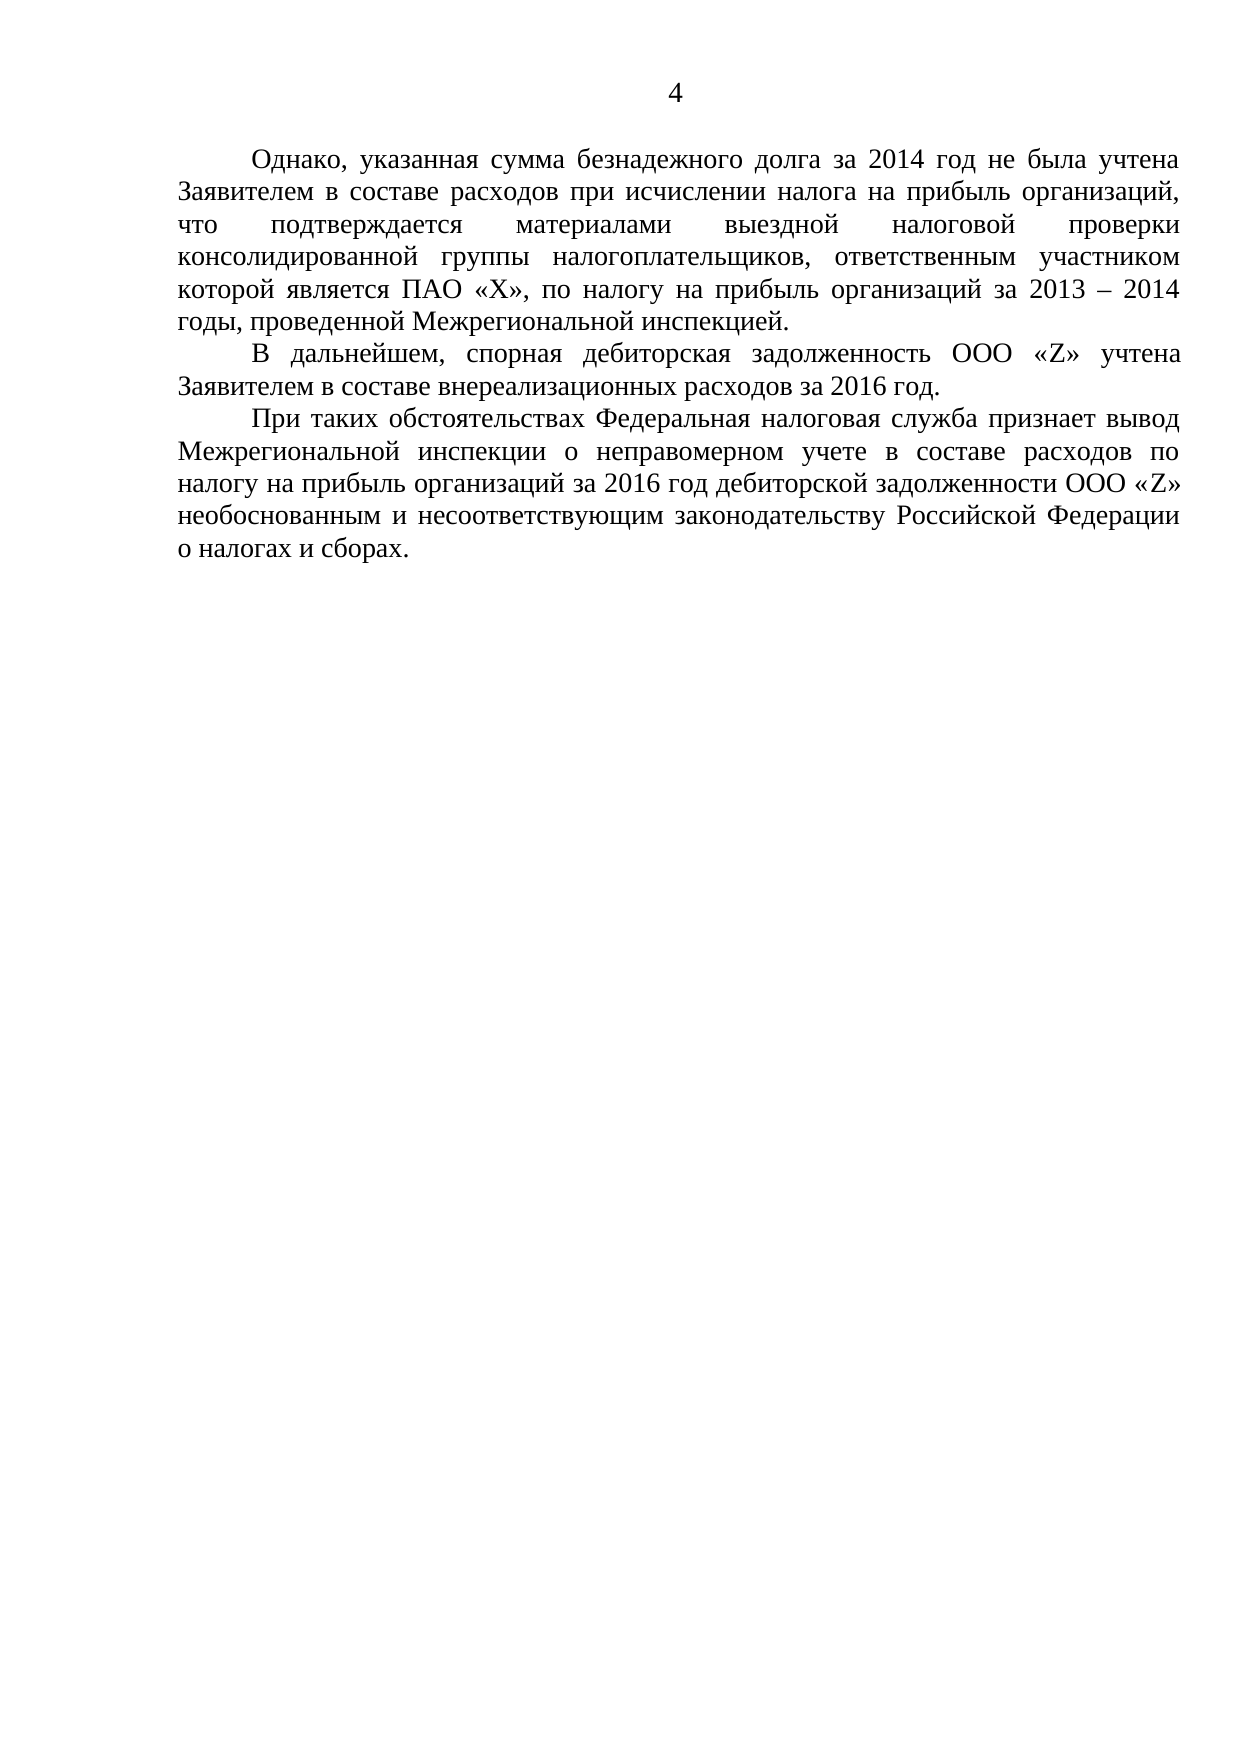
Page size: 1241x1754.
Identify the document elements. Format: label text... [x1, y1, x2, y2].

text Однако, указанная сумма безнадежного долга за 2014 год не была учтена Заявителем в составе расходов при исчислении налога на прибыль организаций, что подтверждается материалами выездной налоговой проверки консолидированной группы налогоплательщиков, ответственным участником которой является ПАО «Х», по налогу на прибыль организаций за 2013 – 2014 годы, проведенной Межрегиональной инспекцией. [177, 142, 1181, 336]
text В дальнейшем, спорная дебиторская задолженность ООО «Z» учтена Заявителем в составе внереализационных расходов за 2016 год. [177, 336, 1181, 401]
text При таких обстоятельствах Федеральная налоговая служба признает вывод Межрегиональной инспекции о неправомерном учете в составе расходов по налогу на прибыль организаций за 2016 год дебиторской задолженности ООО «Z» необоснованным и несоответствующим законодательству Российской Федерации о налогах и сборах. [177, 401, 1181, 563]
